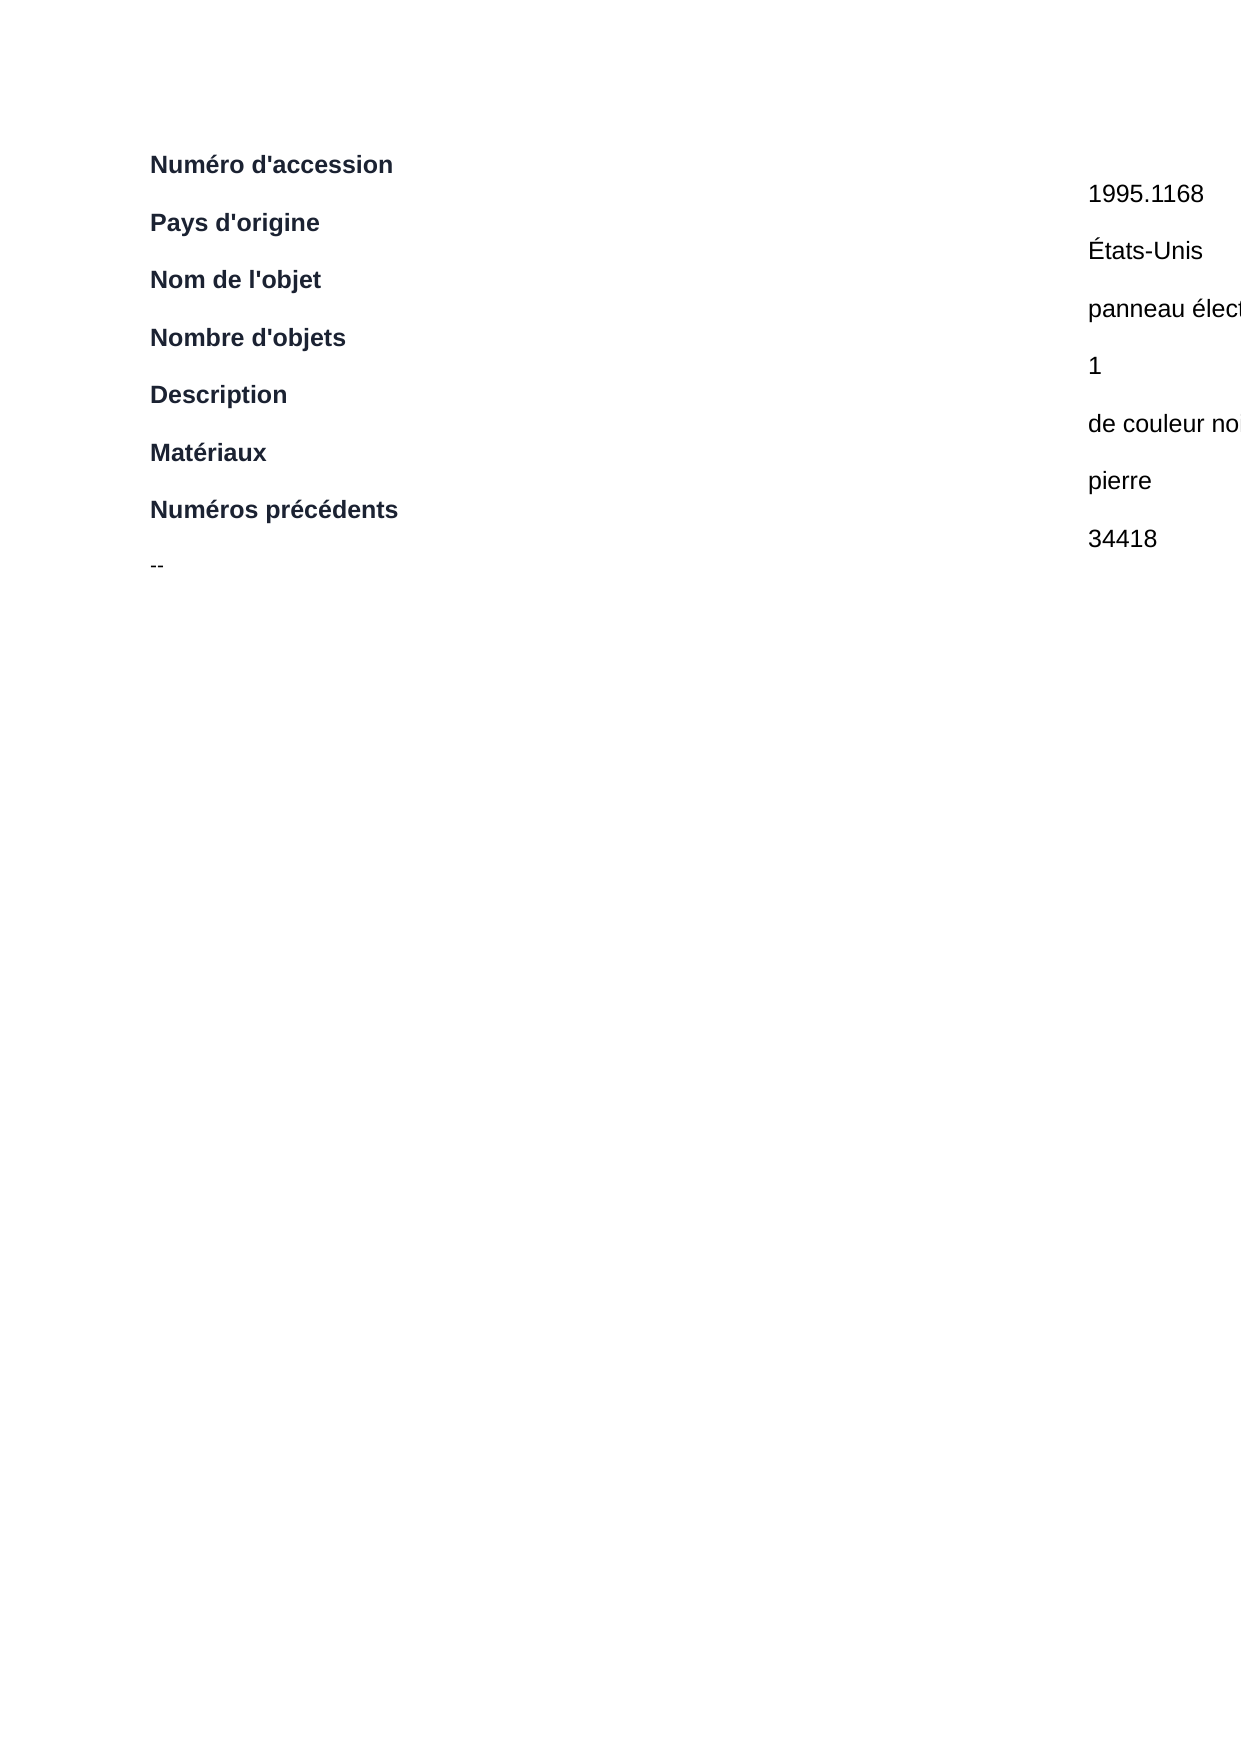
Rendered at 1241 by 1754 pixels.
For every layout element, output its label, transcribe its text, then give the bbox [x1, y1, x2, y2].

text 34418 [1088, 524, 1240, 552]
text -- [150, 552, 1090, 576]
text Pays d'origine [150, 207, 1090, 236]
text Numéros précédents [150, 495, 1090, 524]
text 1 [1088, 351, 1240, 380]
text pierre [1088, 466, 1240, 495]
text panneau électrique [1088, 294, 1240, 322]
text Nombre d'objets [150, 322, 1090, 351]
text Matériaux [150, 437, 1090, 466]
text 1995.1168 [1088, 179, 1240, 207]
text de couleur noire. Nombreuses manettes. Cadrans indicateurs. Inscriptions. De forme rectangulaire [1088, 409, 1240, 437]
text Description [150, 380, 1090, 409]
text Nom de l'objet [150, 265, 1090, 294]
text Numéro d'accession [150, 150, 1090, 179]
text États-Unis [1088, 236, 1240, 265]
